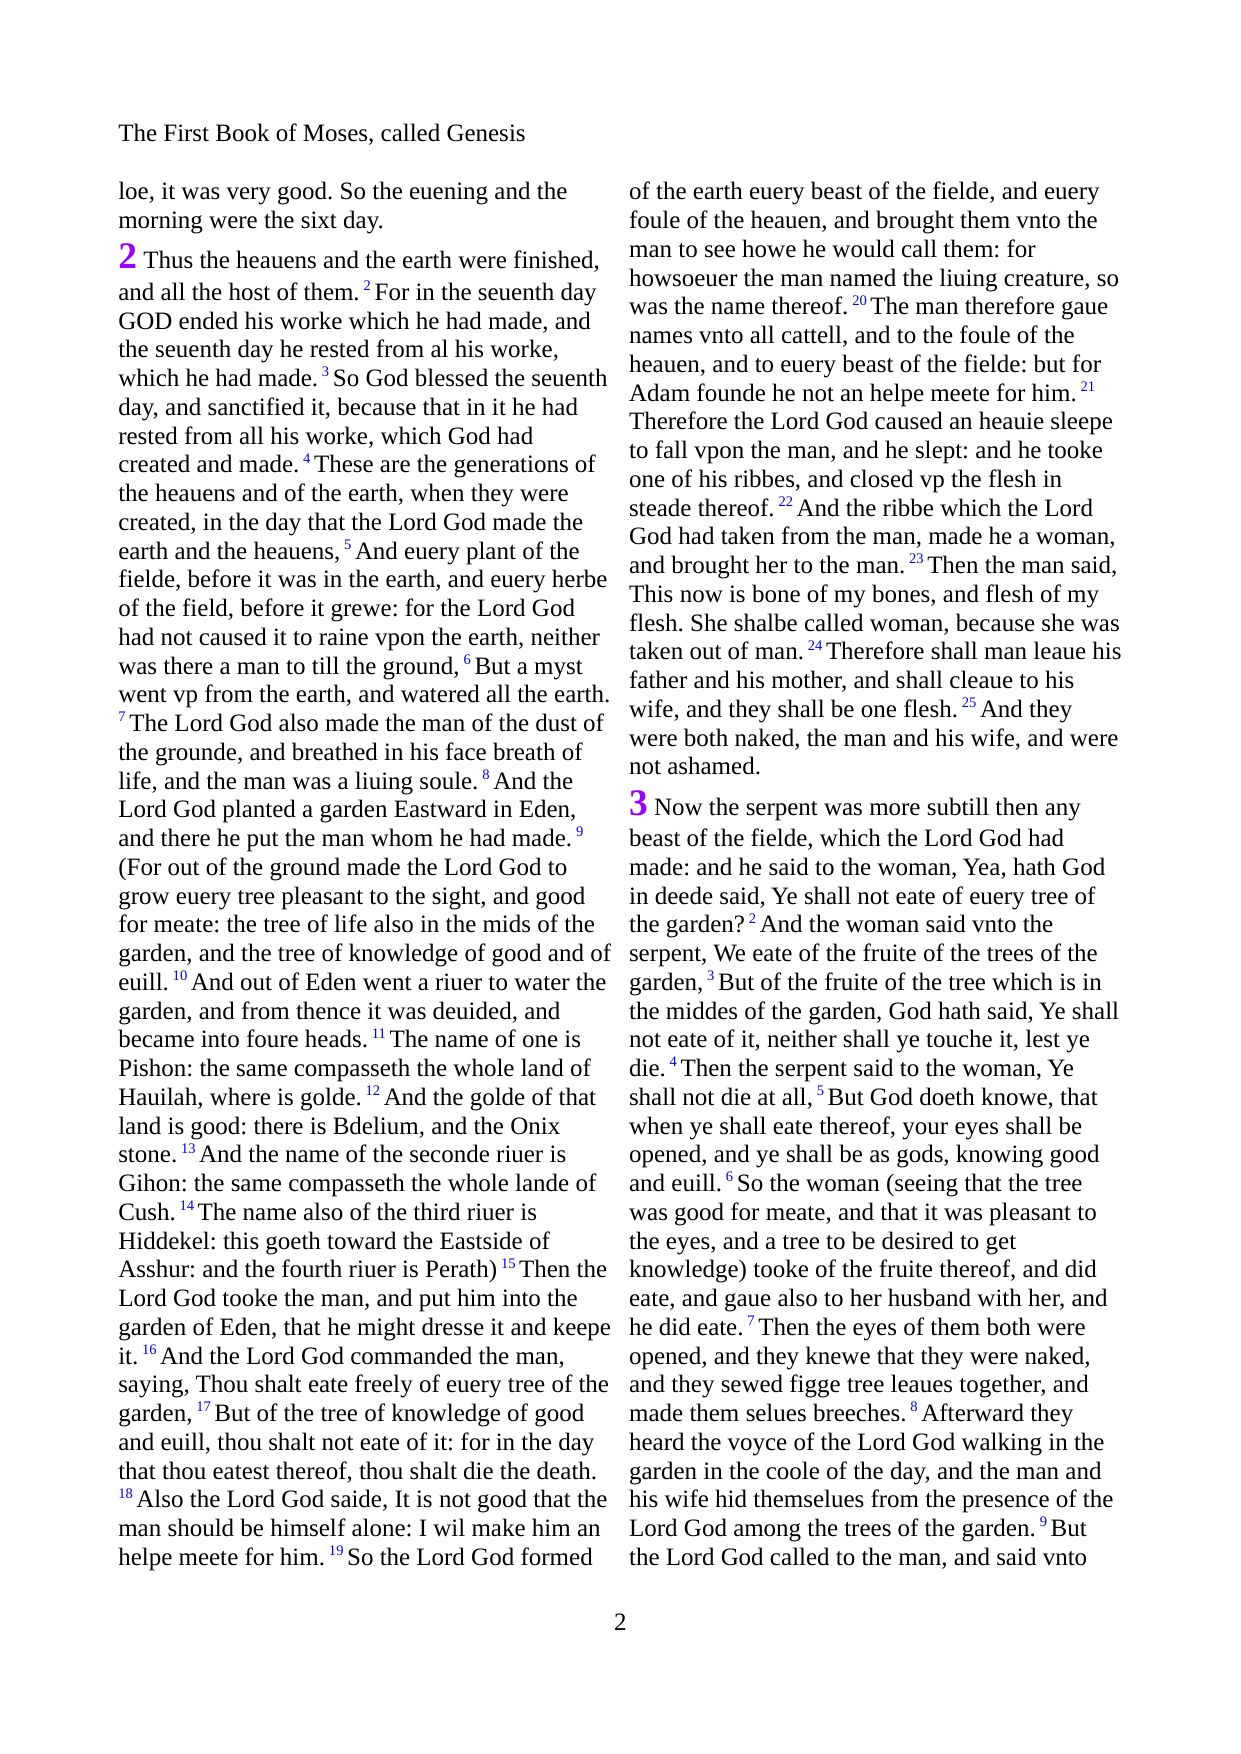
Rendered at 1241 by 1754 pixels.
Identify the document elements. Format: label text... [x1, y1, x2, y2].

text 3 Now the serpent was more subtill then any beast of the fielde, which the Lord God had made: and he said to the woman, Yea, hath God in deede said, Ye shall not eate of euery tree of the garden? 2 And the woman said vnto the serpent, We eate of the fruite of the trees of the garden, 3 But of the fruite of the tree which is in the middes of the garden, God hath said, Ye shall not eate of it, neither shall ye touche it, lest ye die. 4 Then the serpent said to the woman, Ye shall not die at all, 5 But God doeth knowe, that when ye shall eate thereof, your eyes shall be opened, and ye shall be as gods, knowing good and euill. 6 So the woman (seeing that the tree was good for meate, and that it was pleasant to the eyes, and a tree to be desired to get knowledge) tooke of the fruite thereof, and did eate, and gaue also to her husband with her, and he did eate. 7 Then the eyes of them both were opened, and they knewe that they were naked, and they sewed figge tree leaues together, and made them selues breeches. 8 Afterward they heard the voyce of the Lord God walking in the garden in the coole of the day, and the man and his wife hid themselues from the presence of the Lord God among the trees of the garden. 9 But the Lord God called to the man, and said vnto [629, 780, 1122, 1571]
text 2 Thus the heauens and the earth were finished, and all the host of them. 2 For in the seuenth day GOD ended his worke which he had made, and the seuenth day he rested from al his worke, which he had made. 3 So God blessed the seuenth day, and sanctified it, because that in it he had rested from all his worke, which God had created and made. 4 These are the generations of the heauens and of the earth, when they were created, in the day that the Lord God made the earth and the heauens, 5 And euery plant of the fielde, before it was in the earth, and euery herbe of the field, before it grewe: for the Lord God had not caused it to raine vpon the earth, neither was there a man to till the ground, 6 But a myst went vp from the earth, and watered all the earth. 7 The Lord God also made the man of the dust of the grounde, and breathed in his face breath of life, and the man was a liuing soule. 8 And the Lord God planted a garden Eastward in Eden, and there he put the man whom he had made. 9 (For out of the ground made the Lord God to grow euery tree pleasant to the sight, and good for meate: the tree of life also in the mids of the garden, and the tree of knowledge of good and of euill. 10 And out of Eden went a riuer to water the garden, and from thence it was deuided, and became into foure heads. 11 The name of one is Pishon: the same compasseth the whole land of Hauilah, where is golde. 12 And the golde of that land is good: there is Bdelium, and the Onix stone. 13 And the name of the seconde riuer is Gihon: the same compasseth the whole lande of Cush. 14 The name also of the third riuer is Hiddekel: this goeth toward the Eastside of Asshur: and the fourth riuer is Perath) 15 Then the Lord God tooke the man, and put him into the garden of Eden, that he might dresse it and keepe it. 16 And the Lord God commanded the man, saying, Thou shalt eate freely of euery tree of the garden, 17 But of the tree of knowledge of good and euill, thou shalt not eate of it: for in the day that thou eatest thereof, thou shalt die the death. 18 Also the Lord God saide, It is not good that the man should be himself alone: I wil make him an helpe meete for him. 19 So the Lord God formed [118, 234, 611, 1571]
text loe, it was very good. So the euening and the morning were the sixt day. [118, 176, 611, 234]
text of the earth euery beast of the fielde, and euery foule of the heauen, and brought them vnto the man to see howe he would call them: for howsoeuer the man named the liuing creature, so was the name thereof. 20 The man therefore gaue names vnto all cattell, and to the foule of the heauen, and to euery beast of the fielde: but for Adam founde he not an helpe meete for him. 21 Therefore the Lord God caused an heauie sleepe to fall vpon the man, and he slept: and he tooke one of his ribbes, and closed vp the flesh in steade thereof. 22 And the ribbe which the Lord God had taken from the man, made he a woman, and brought her to the man. 23 Then the man said, This now is bone of my bones, and flesh of my flesh. She shalbe called woman, because she was taken out of man. 24 Therefore shall man leaue his father and his mother, and shall cleaue to his wife, and they shall be one flesh. 25 And they were both naked, the man and his wife, and were not ashamed. [629, 176, 1122, 780]
